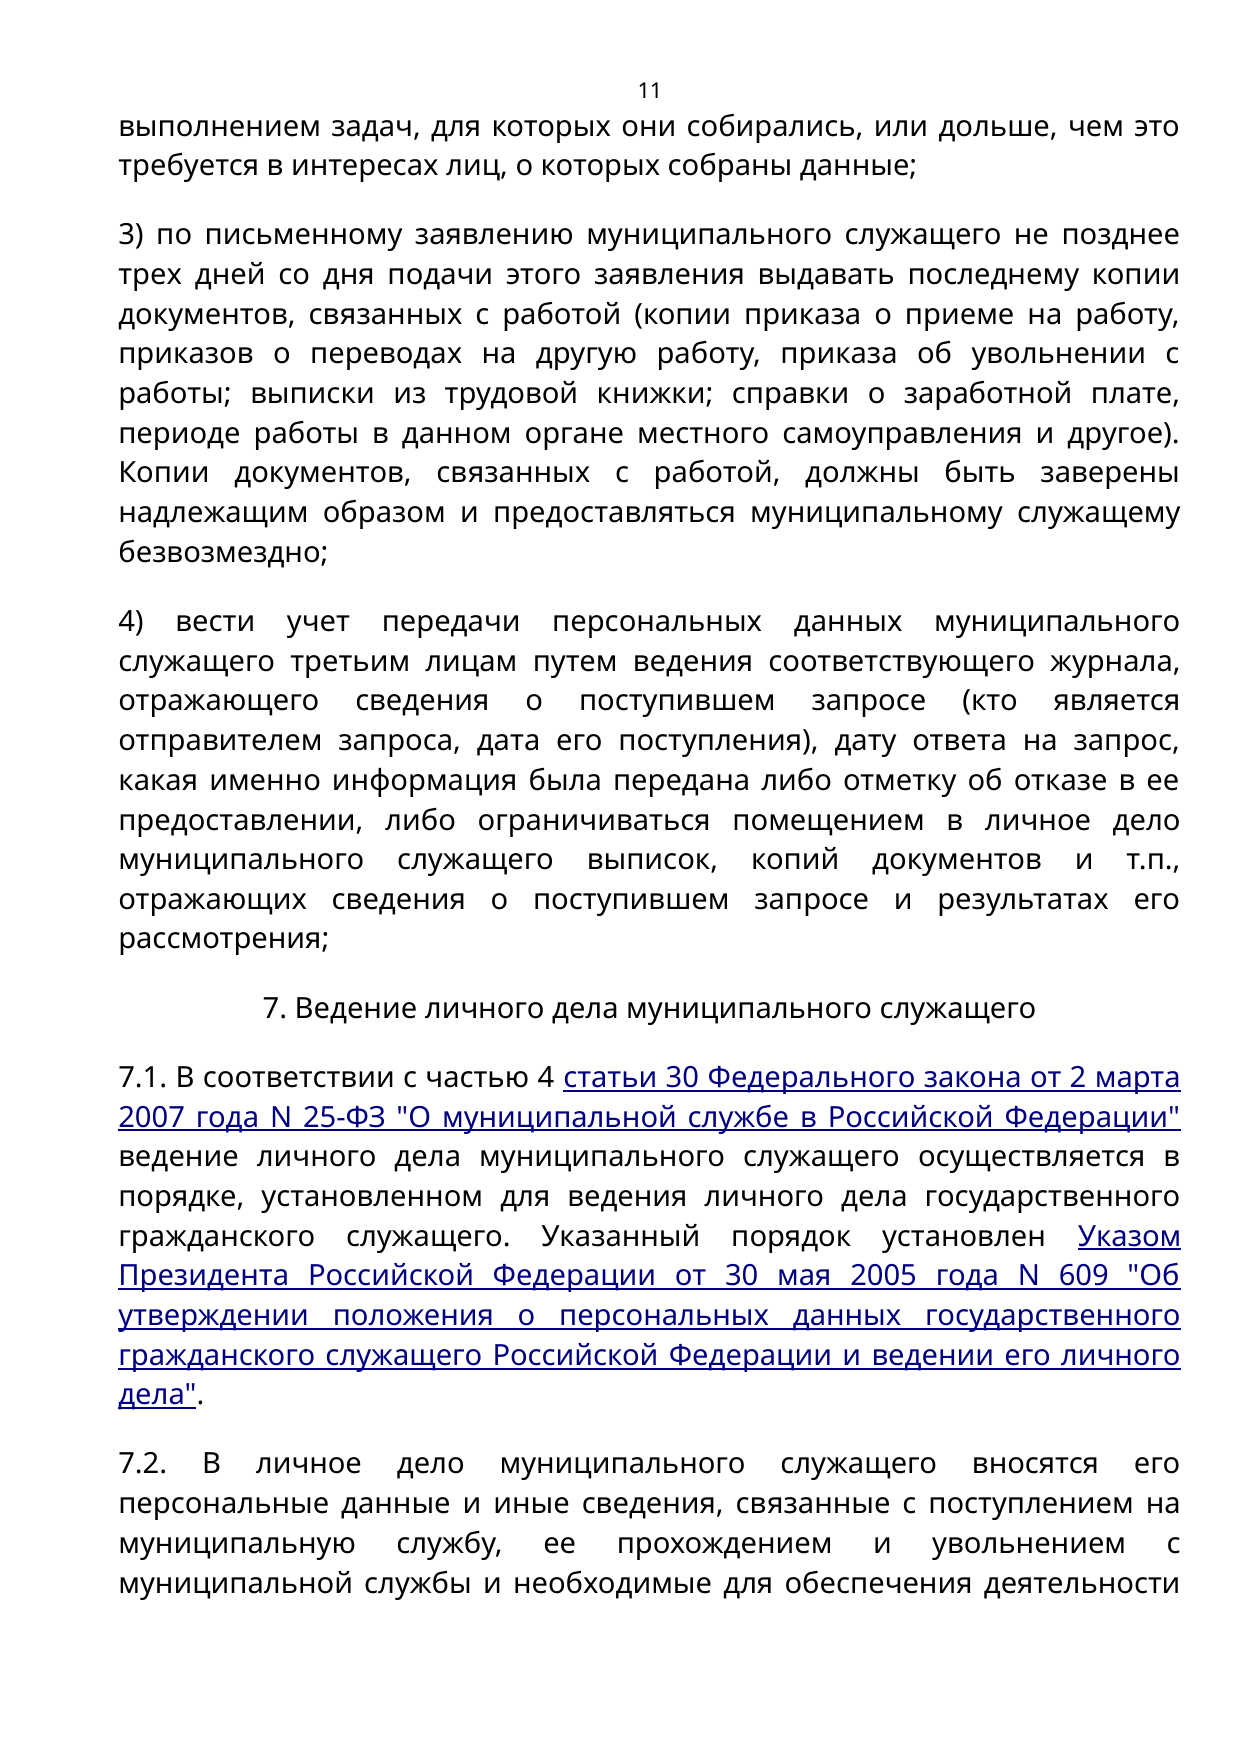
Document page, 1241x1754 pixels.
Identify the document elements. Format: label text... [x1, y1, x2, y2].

text 7.2. В личное дело муниципального служащего вносятся его персональные данные и иные сведения, связанные с поступлением на муниципальную службу, ее прохождением и увольнением с муниципальной службы и необходимые для обеспечения деятельности [118, 1443, 1181, 1602]
text 4) вести учет передачи персональных данных муниципального служащего третьим лицам путем ведения соответствующего журнала, отражающего сведения о поступившем запросе (кто является отправителем запроса, дата его поступления), дату ответа на запрос, какая именно информация была передана либо отметку об отказе в ее предоставлении, либо ограничиваться помещением в личное дело муниципального служащего выписок, копий документов и т.п., отражающих сведения о поступившем запросе и результатах его рассмотрения; [118, 600, 1181, 957]
text выполнением задач, для которых они собирались, или дольше, чем это требуется в интересах лиц, о которых собраны данные; [118, 105, 1181, 184]
text 3) по письменному заявлению муниципального служащего не позднее трех дней со дня подачи этого заявления выдавать последнему копии документов, связанных с работой (копии приказа о приеме на работу, приказов о переводах на другую работу, приказа об увольнении с работы; выписки из трудовой книжки; справки о заработной плате, периоде работы в данном органе местного самоуправления и другое). Копии документов, связанных с работой, должны быть заверены надлежащим образом и предоставляться муниципальному служащему безвозмездно; [118, 214, 1181, 571]
text утверждении положения о персональных данных государственного [118, 1290, 1181, 1328]
text 7. Ведение личного дела муниципального служащего [118, 987, 1181, 1027]
text 7.1. В соответствии с частью 4 статьи 30 Федерального закона от 2 марта 2007 года N 25-ФЗ "О муниципальной службе в Российской Федерации" [118, 1056, 1181, 1129]
text гражданского служащего Российской Федерации и ведении его личного [118, 1330, 1181, 1368]
text ведение личного дела муниципального служащего осуществляется в порядке, установленном для ведения личного дела государственного гражданского служащего. Указанный порядок установлен Указом Президента Российской Федерации от 30 мая 2005 года N 609 "Об [118, 1131, 1181, 1288]
text дела". [118, 1370, 1181, 1413]
